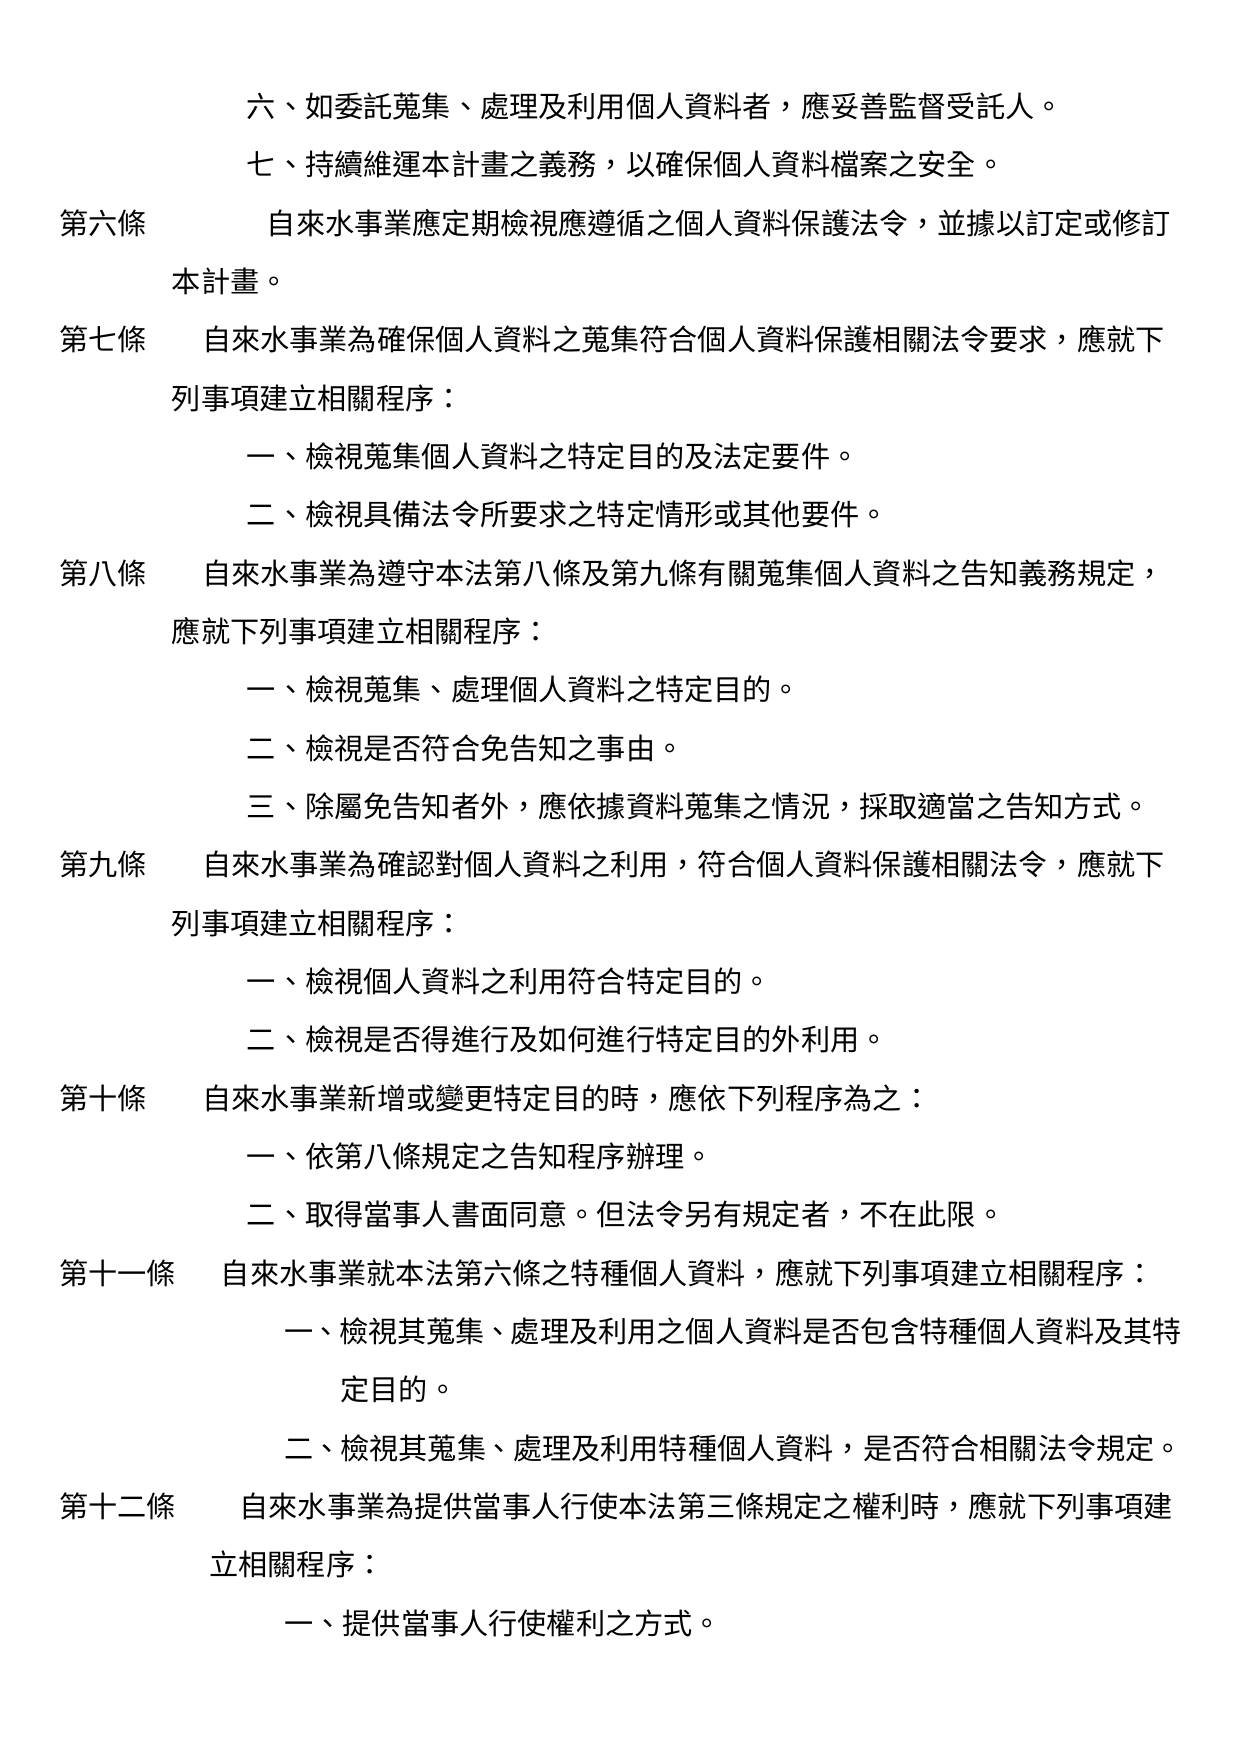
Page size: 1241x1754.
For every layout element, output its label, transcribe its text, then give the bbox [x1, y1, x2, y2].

text 二、取得當事人書面同意。但法令另有規定者，不在此限。 [247, 1179, 1181, 1237]
list 自來水事業新增或變更特定目的時，應依下列程序為之： [59, 1062, 1181, 1121]
text 一、檢視蒐集、處理個人資料之特定目的。 [247, 654, 1181, 712]
text 二、檢視其蒐集、處理及利用特種個人資料，是否符合相關法令規定。 [284, 1412, 1181, 1471]
list 自來水事業為遵守本法第八條及第九條有關蒐集個人資料之告知義務規定，應就下列事項建立相關程序： [59, 537, 1181, 654]
text 六、如委託蒐集、處理及利用個人資料者，應妥善監督受託人。 [247, 71, 1181, 129]
list 自來水事業應定期檢視應遵循之個人資料保護法令，並據以訂定或修訂本計畫。 [59, 187, 1181, 304]
list 自來水事業為提供當事人行使本法第三條規定之權利時，應就下列事項建立相關程序： [59, 1471, 1181, 1587]
text 一、檢視蒐集個人資料之特定目的及法定要件。 [247, 421, 1181, 479]
text 一、檢視其蒐集、處理及利用之個人資料是否包含特種個人資料及其特定目的。 [284, 1296, 1181, 1412]
list 自來水事業就本法第六條之特種個人資料，應就下列事項建立相關程序： [59, 1237, 1181, 1296]
text 三、除屬免告知者外，應依據資料蒐集之情況，採取適當之告知方式。 [247, 771, 1181, 829]
text 一、依第八條規定之告知程序辦理。 [247, 1121, 1181, 1179]
text 二、檢視是否得進行及如何進行特定目的外利用。 [247, 1004, 1181, 1062]
text 二、檢視是否符合免告知之事由。 [247, 712, 1181, 771]
text 二、檢視具備法令所要求之特定情形或其他要件。 [247, 479, 1181, 537]
text 一、檢視個人資料之利用符合特定目的。 [247, 946, 1181, 1004]
list 自來水事業為確保個人資料之蒐集符合個人資料保護相關法令要求，應就下列事項建立相關程序： [59, 304, 1181, 421]
list 自來水事業為確認對個人資料之利用，符合個人資料保護相關法令，應就下列事項建立相關程序： [59, 829, 1181, 946]
text 一、提供當事人行使權利之方式。 [284, 1587, 1181, 1646]
text 七、持續維運本計畫之義務，以確保個人資料檔案之安全。 [247, 129, 1181, 187]
